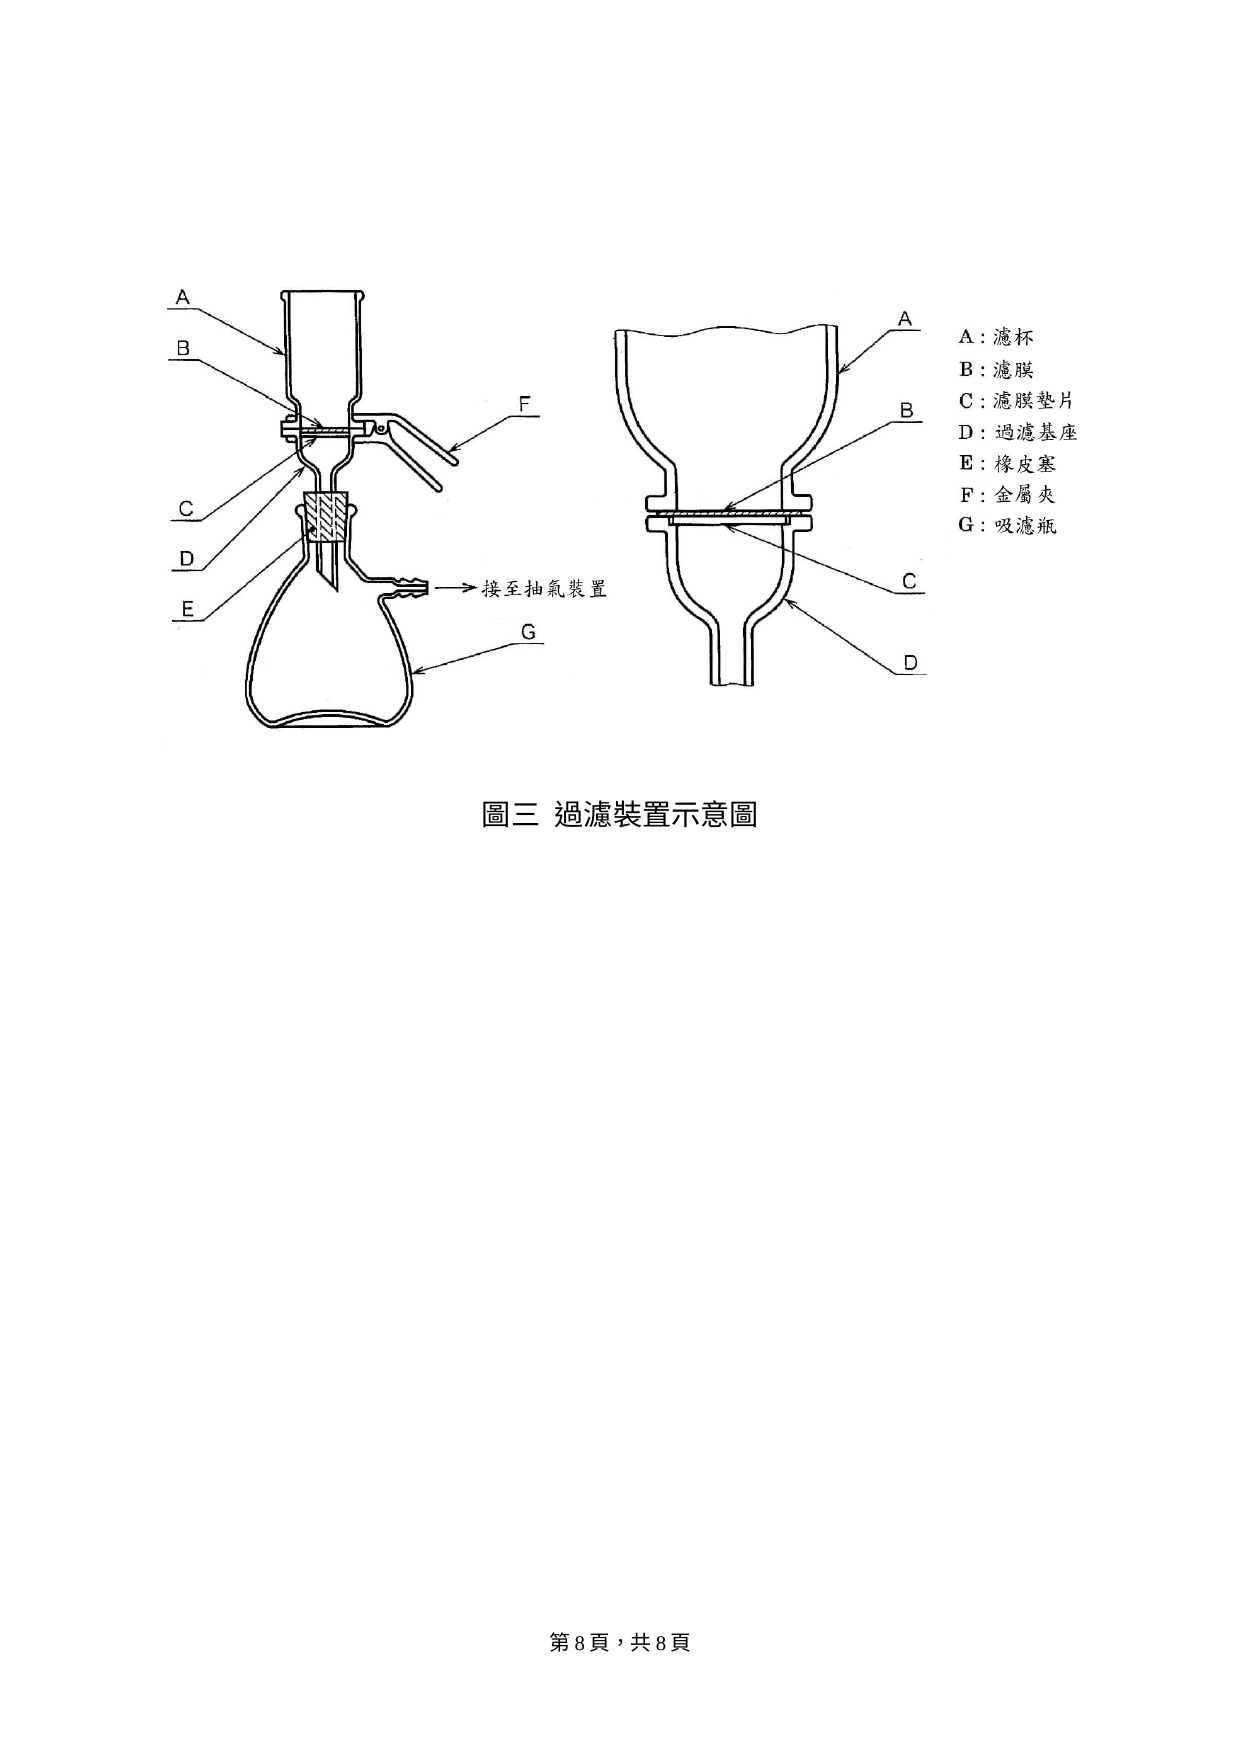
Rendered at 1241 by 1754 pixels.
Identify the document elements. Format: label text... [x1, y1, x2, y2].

text 圖三 過濾裝置示意圖 [148, 791, 1092, 834]
picture [147, 270, 1093, 745]
